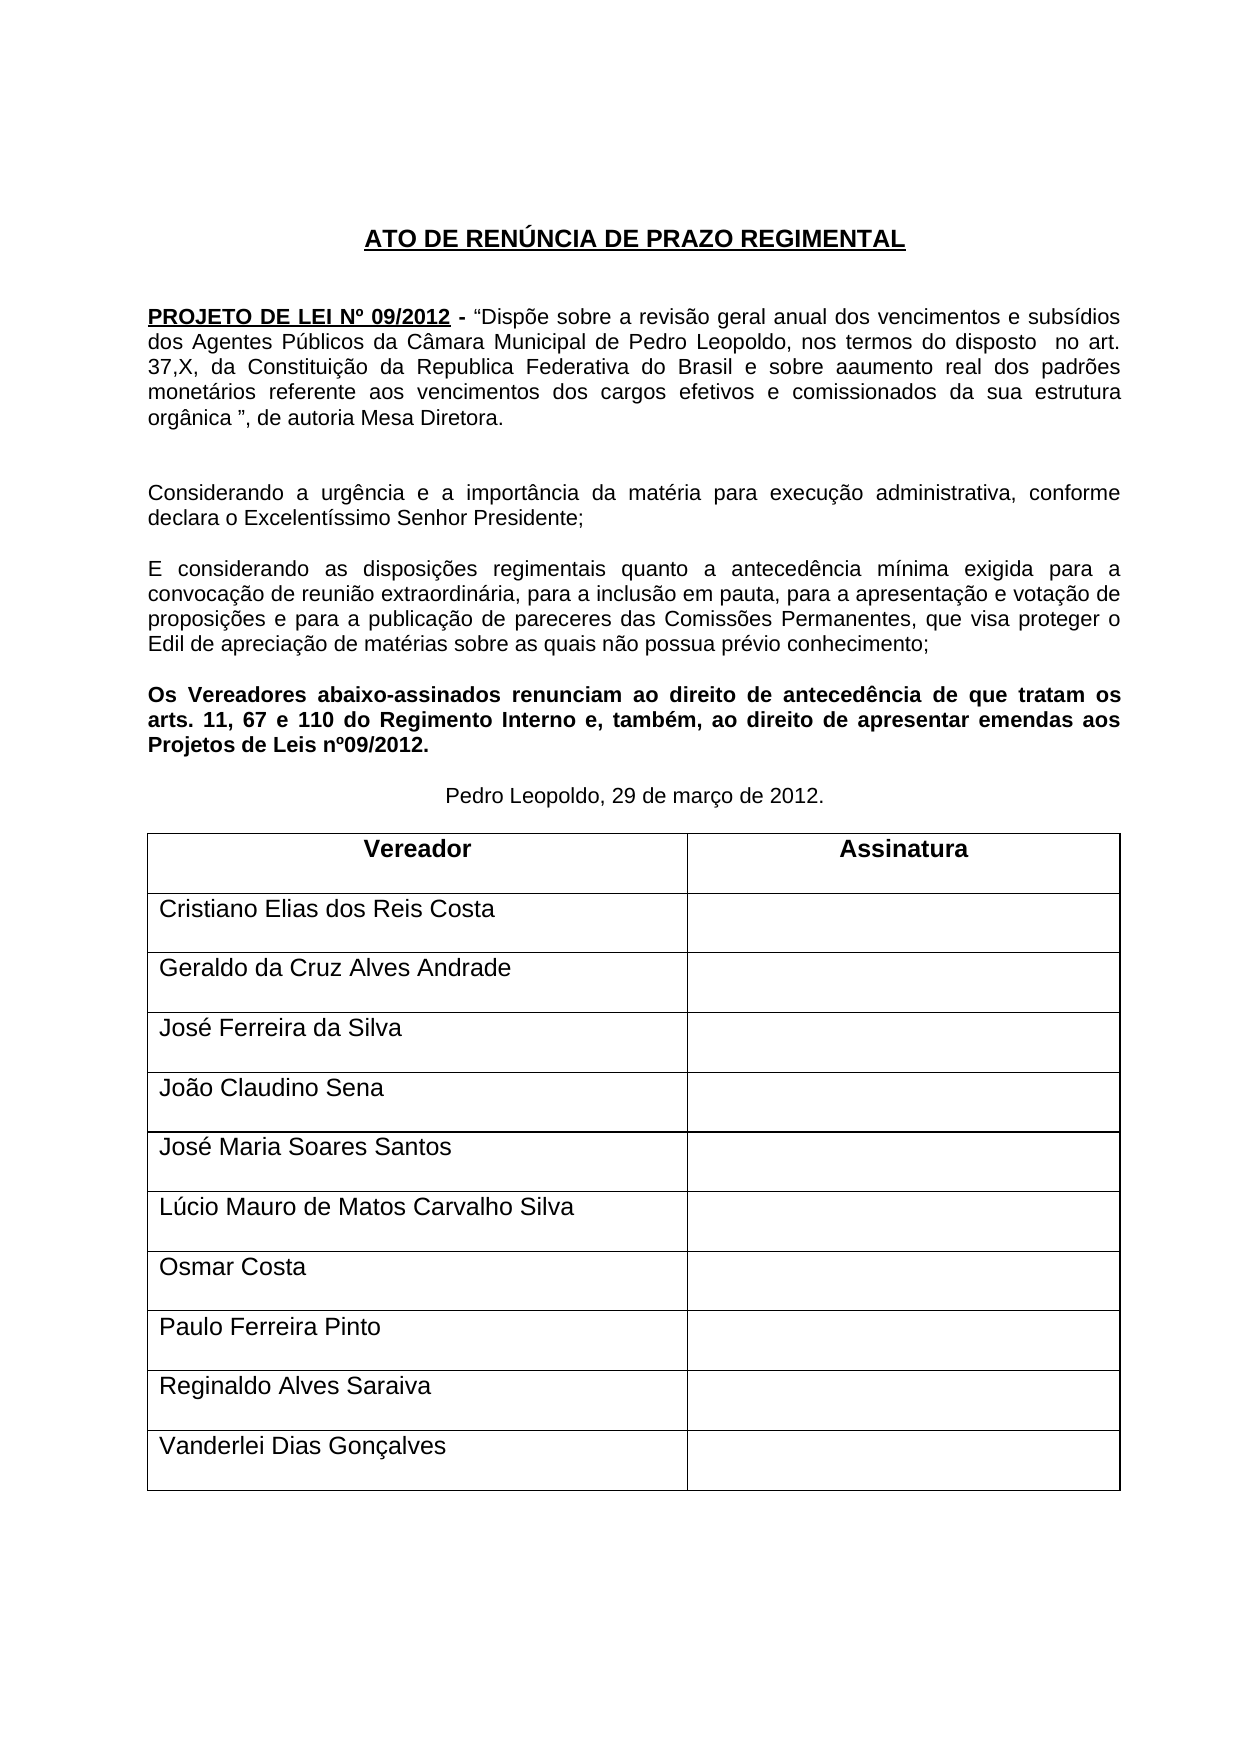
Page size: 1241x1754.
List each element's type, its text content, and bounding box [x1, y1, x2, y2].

table_cell José Maria Soares Santos [148, 1133, 687, 1191]
table_cell [688, 1013, 1119, 1072]
text Pedro Leopoldo, 29 de março de 2012. [148, 782, 1122, 808]
table_cell Lúcio Mauro de Matos Carvalho Silva [148, 1192, 687, 1251]
table_cell [688, 953, 1119, 1012]
table_cell Osmar Costa [148, 1252, 687, 1310]
table_cell João Claudino Sena [148, 1073, 687, 1131]
table_cell [688, 1073, 1119, 1131]
table_cell [688, 1431, 1119, 1489]
table_cell José Ferreira da Silva [148, 1013, 687, 1072]
table_cell Reginaldo Alves Saraiva [148, 1371, 687, 1430]
table_cell [688, 1192, 1119, 1251]
table_cell [688, 1311, 1119, 1370]
table_cell Geraldo da Cruz Alves Andrade [148, 953, 687, 1012]
table_cell [688, 1252, 1119, 1310]
text PROJETO DE LEI Nº 09/2012 - “Dispõe sobre a revisão geral anual dos vencimentos e subsídios dos Agentes Públicos da Câmara Municipal de Pedro Leopoldo, nos termos do disposto no art. 37,X, da Constituição da Republica Federativa do Brasil e sobre aaumento real dos padrões monetários referente aos vencimentos dos cargos efetivos e comissionados da sua estrutura orgânica ”, de autoria Mesa Diretora. [148, 303, 1122, 429]
text Considerando a urgência e a importância da matéria para execução administrativa, conforme declara o Excelentíssimo Senhor Presidente; [148, 480, 1122, 530]
table_cell Cristiano Elias dos Reis Costa [148, 894, 687, 952]
table_cell [688, 1133, 1119, 1191]
table_header Vereador [148, 834, 687, 893]
table_cell [688, 1371, 1119, 1430]
table_cell Paulo Ferreira Pinto [148, 1311, 687, 1370]
text ATO DE RENÚNCIA DE PRAZO REGIMENTAL [148, 224, 1122, 253]
text Os Vereadores abaixo-assinados renunciam ao direito de antecedência de que tratam os arts. 11, 67 e 110 do Regimento Interno e, também, ao direito de apresentar emendas aos Projetos de Leis nº09/2012. [148, 682, 1122, 757]
table_cell Vanderlei Dias Gonçalves [148, 1431, 687, 1489]
table_cell [688, 894, 1119, 952]
text E considerando as disposições regimentais quanto a antecedência mínima exigida para a convocação de reunião extraordinária, para a inclusão em pauta, para a apresentação e votação de proposições e para a publicação de pareceres das Comissões Permanentes, que visa proteger o Edil de apreciação de matérias sobre as quais não possua prévio conhecimento; [148, 556, 1122, 656]
table_header Assinatura [688, 834, 1119, 893]
